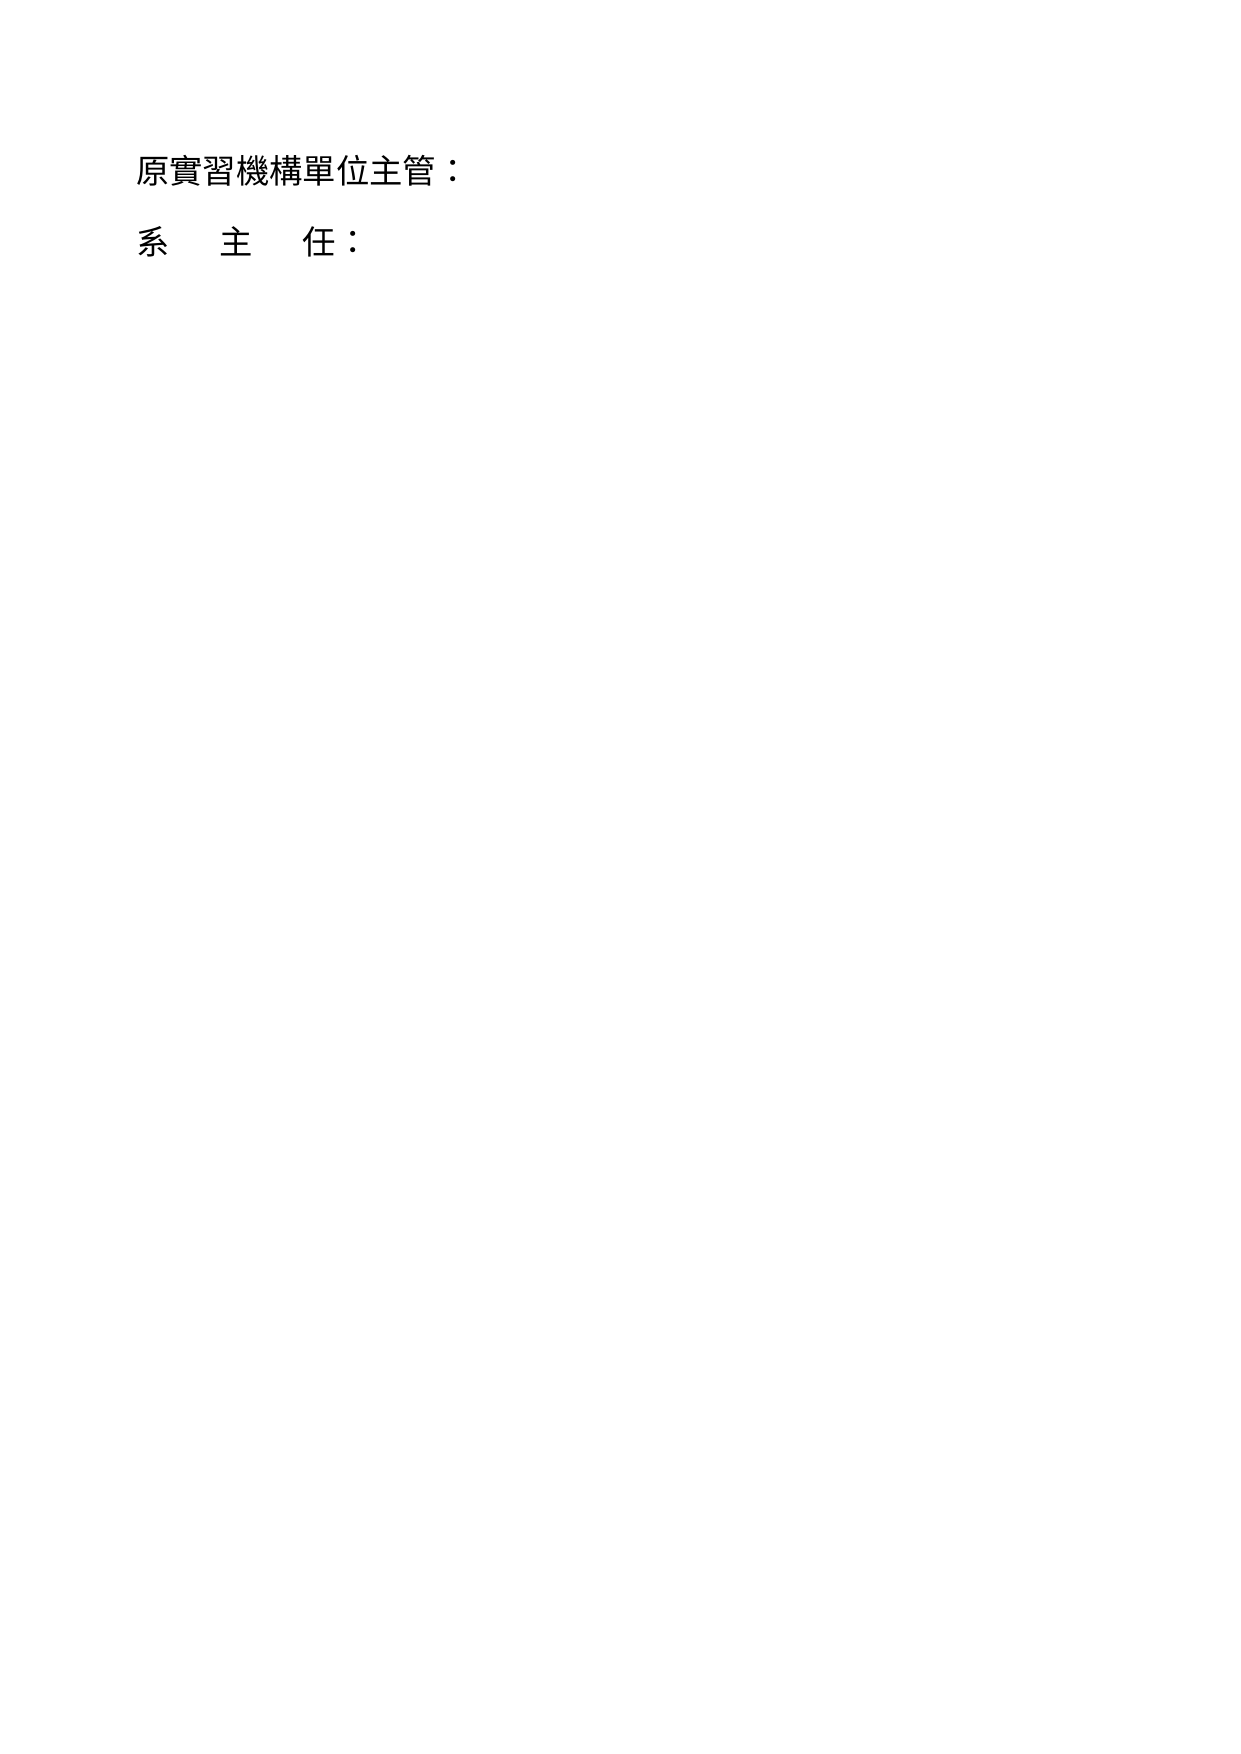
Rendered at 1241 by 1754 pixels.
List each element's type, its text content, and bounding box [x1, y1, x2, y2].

text 系主任： [136, 228, 1052, 261]
text 原實習機構單位主管： [136, 157, 1152, 190]
